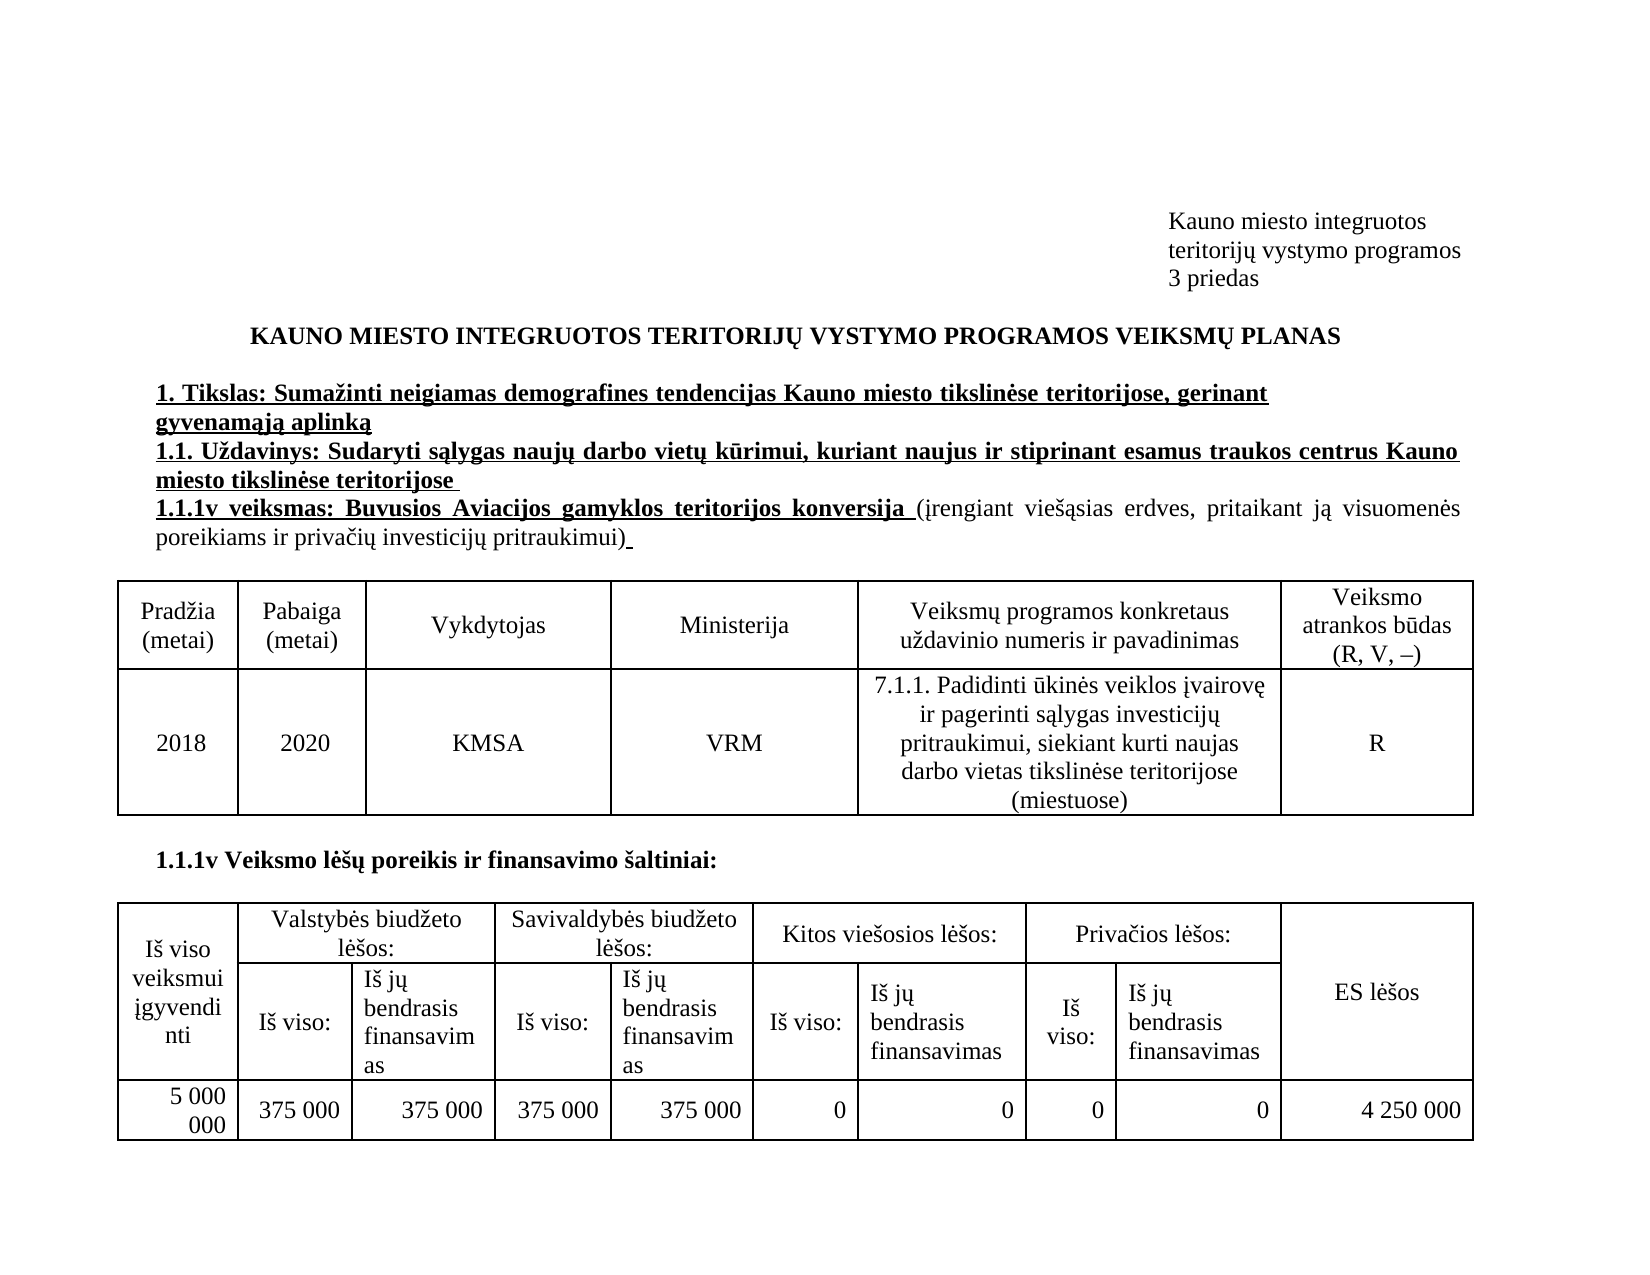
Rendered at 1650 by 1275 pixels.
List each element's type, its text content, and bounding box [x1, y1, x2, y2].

table_cell Iš viso: [1027, 964, 1115, 1079]
table_cell Iš jų bendrasis finansavimas [612, 964, 752, 1079]
table_cell [143, 874, 238, 902]
table_header [238, 350, 352, 378]
table_cell [377, 874, 494, 902]
table_cell [1281, 845, 1473, 873]
table_cell 0 [859, 1081, 1025, 1138]
table_cell [635, 551, 837, 580]
text Kauno miesto integruotos [1093, 206, 1473, 235]
table_cell [118, 436, 143, 493]
text KAUNO MIESTO INTEGRUOTOS TERITORIJŲ VYSTYMO PROGRAMOS VEIKSMŲ PLANAS [118, 321, 1473, 350]
table_cell [1313, 551, 1473, 580]
table_cell Ministerija [612, 582, 857, 668]
table_cell 375 000 [496, 1081, 610, 1138]
table_cell [951, 874, 1026, 902]
table_cell Iš jų bendrasis finansavimas [353, 964, 494, 1079]
table_cell [352, 551, 377, 580]
table_cell [951, 551, 1026, 580]
table_cell 0 [754, 1081, 857, 1138]
table_cell [352, 816, 377, 845]
table_cell [495, 874, 611, 902]
table_cell Valstybės biudžeto lėšos: [239, 904, 494, 962]
table_cell [495, 551, 611, 580]
table_cell Privačios lėšos: [1027, 904, 1280, 962]
table_cell [635, 816, 837, 845]
table_cell [1138, 816, 1245, 845]
table_header [635, 350, 837, 378]
text teritorijų vystymo programos [1093, 235, 1473, 263]
table_cell [118, 379, 143, 436]
table_header [1138, 350, 1245, 378]
table_cell Pabaiga (metai) [239, 582, 365, 668]
table_cell [238, 874, 352, 902]
table_cell ES lėšos [1282, 904, 1472, 1079]
table_cell [838, 874, 862, 902]
table_cell [1245, 874, 1313, 902]
table_cell Iš viso: [239, 964, 351, 1079]
table_cell Iš viso: [496, 964, 610, 1079]
table_cell [118, 845, 143, 873]
table_cell Savivaldybės biudžeto lėšos: [496, 904, 752, 962]
table_header [143, 350, 238, 378]
table_cell 375 000 [612, 1081, 752, 1138]
table_cell [862, 874, 951, 902]
table_cell [611, 816, 635, 845]
table_cell 4 250 000 [1282, 1081, 1472, 1138]
table_cell [1281, 379, 1473, 436]
table_cell Iš viso veiksmui įgyvendinti [119, 904, 237, 1079]
table_cell Pradžia (metai) [119, 582, 237, 668]
table_cell Iš jų bendrasis finansavimas [859, 964, 1025, 1079]
table_cell [238, 551, 352, 580]
table_cell 1. Tikslas: Sumažinti neigiamas demografines tendencijas Kauno miesto tikslinėse teritorijose, gerinant gyvenamąją aplinką [143, 379, 1281, 436]
table_header [862, 350, 951, 378]
table_cell [838, 816, 862, 845]
table_header [611, 350, 635, 378]
table_cell [1138, 551, 1245, 580]
table_cell [118, 551, 143, 580]
table_header [118, 350, 143, 378]
table_cell VRM [612, 670, 857, 814]
table_cell [1313, 874, 1473, 902]
table_cell [238, 816, 352, 845]
table_cell 2018 [119, 670, 237, 814]
table_header [951, 350, 1026, 378]
table_cell [838, 551, 862, 580]
table_cell 375 000 [353, 1081, 494, 1138]
table_cell 375 000 [239, 1081, 351, 1138]
table_cell Vykdytojas [367, 582, 610, 668]
table_cell [377, 816, 494, 845]
table_cell Veiksmo atrankos būdas (R, V, –) [1282, 582, 1472, 668]
table_header [838, 350, 862, 378]
table_header [1026, 350, 1138, 378]
table_cell [1026, 816, 1138, 845]
table_cell [143, 816, 238, 845]
table_cell [1313, 816, 1473, 845]
table_cell KMSA [367, 670, 610, 814]
table_header [1313, 350, 1473, 378]
table_cell [1245, 816, 1313, 845]
table_cell [951, 816, 1026, 845]
table_cell 1.1.1v Veiksmo lėšų poreikis ir finansavimo šaltiniai: [143, 845, 1281, 873]
text 3 priedas [1093, 263, 1473, 292]
table_cell 0 [1027, 1081, 1115, 1138]
table_header [352, 350, 377, 378]
table_header [495, 350, 611, 378]
table_cell 1.1. Uždavinys: Sudaryti sąlygas naujų darbo vietų kūrimui, kuriant naujus ir stiprinant esamus traukos centrus Kauno miesto tikslinėse teritorijose [143, 436, 1473, 493]
table_cell [862, 551, 951, 580]
table_header [377, 350, 494, 378]
table_cell [1026, 874, 1138, 902]
table_cell 5 000 000 [119, 1081, 237, 1138]
table_cell [862, 816, 951, 845]
table_cell Veiksmų programos konkretaus uždavinio numeris ir pavadinimas [859, 582, 1280, 668]
table_cell 1.1.1v veiksmas: Buvusios Aviacijos gamyklos teritorijos konversija (įrengiant viešąsias erdves, pritaikant ją visuomenės poreikiams ir privačių investicijų pritraukimui) [143, 494, 1473, 551]
table_cell [377, 551, 494, 580]
table_cell [1026, 551, 1138, 580]
table_cell 7.1.1. Padidinti ūkinės veiklos įvairovę ir pagerinti sąlygas investicijų pritraukimui, siekiant kurti naujas darbo vietas tikslinėse teritorijose (miestuose) [859, 670, 1280, 814]
table_header [1245, 350, 1313, 378]
table_cell R [1282, 670, 1472, 814]
table_cell [611, 874, 635, 902]
table_cell [1138, 874, 1245, 902]
table_cell Kitos viešosios lėšos: [754, 904, 1025, 962]
table_cell [118, 874, 143, 902]
table_cell [635, 874, 837, 902]
table_cell Iš viso: [754, 964, 857, 1079]
table_cell [611, 551, 635, 580]
table_cell [1245, 551, 1313, 580]
table_cell [118, 494, 143, 551]
table_cell 0 [1117, 1081, 1280, 1138]
table_cell [352, 874, 377, 902]
table_cell Iš jų bendrasis finansavimas [1117, 964, 1280, 1079]
table_cell [495, 816, 611, 845]
table_cell [118, 816, 143, 845]
table_cell [143, 551, 238, 580]
table_cell 2020 [239, 670, 365, 814]
